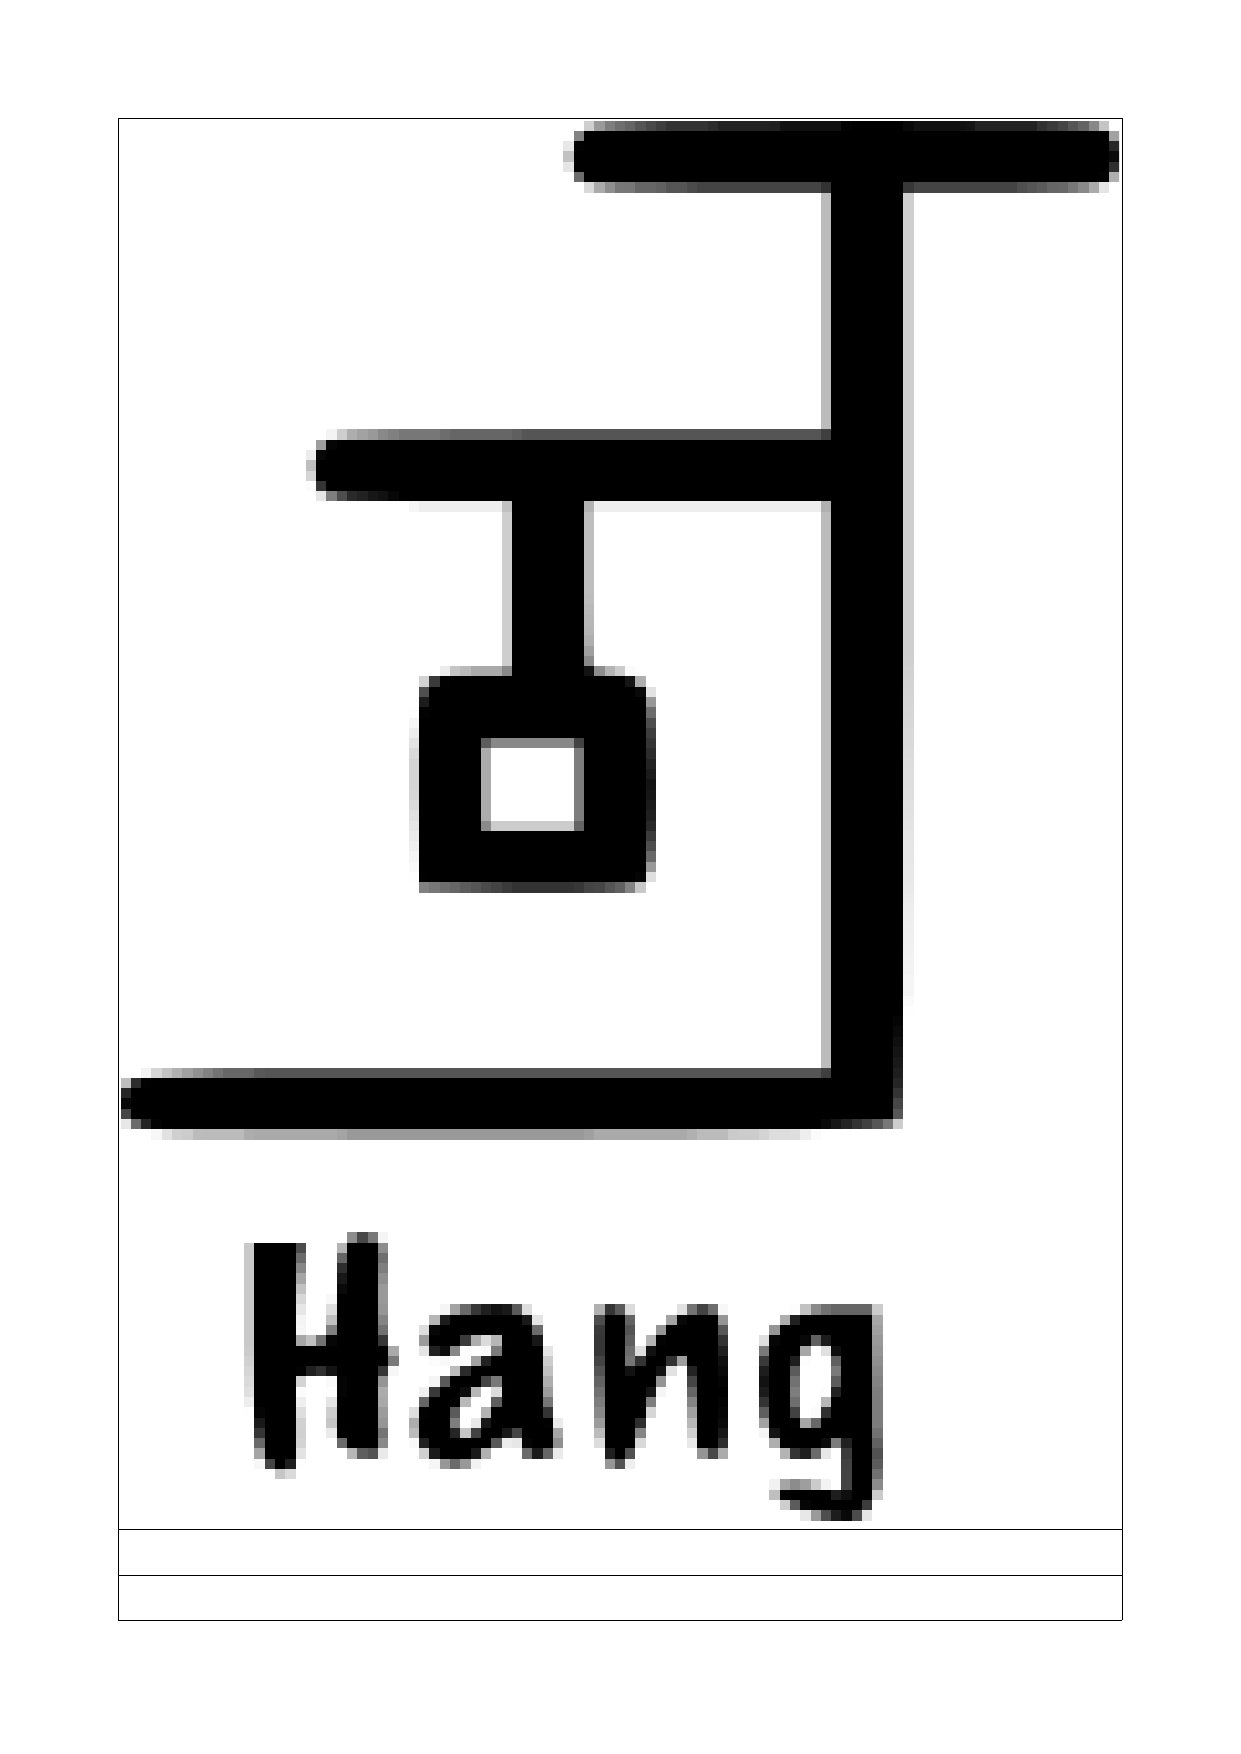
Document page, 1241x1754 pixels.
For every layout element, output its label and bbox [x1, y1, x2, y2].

table_cell [119, 1576, 1122, 1620]
table_cell [119, 1530, 1122, 1575]
table_cell [119, 119, 1122, 1529]
picture [121, 121, 1120, 1521]
